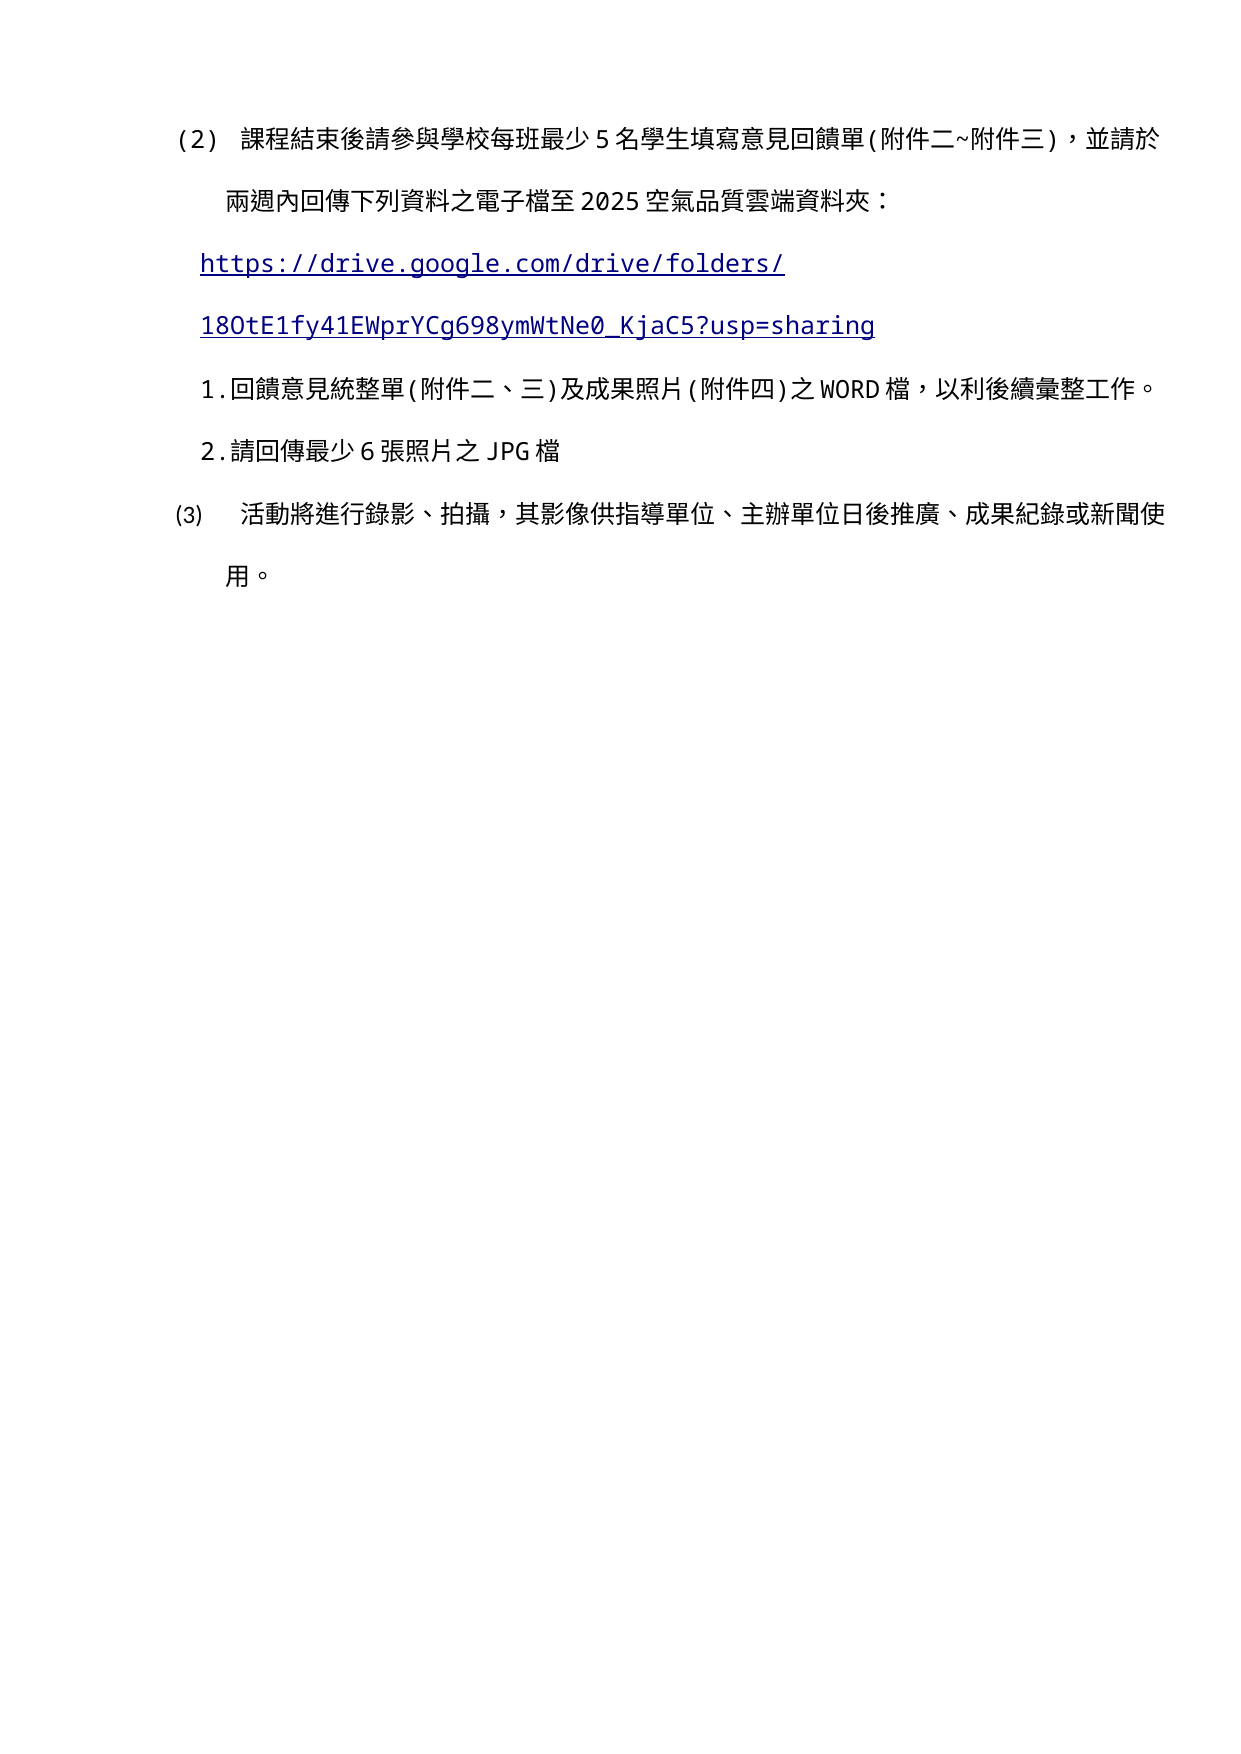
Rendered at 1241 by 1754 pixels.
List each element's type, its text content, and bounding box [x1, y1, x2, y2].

text https://drive.google.com/drive/folders/18OtE1fy41EWprYCg698ymWtNe0_KjaC5?usp=sharing [200, 221, 1165, 346]
list 課程結束後請參與學校每班最少5名學生填寫意見回饋單(附件二~附件三)，並請於兩週內回傳下列資料之電子檔至2025空氣品質雲端資料夾： [175, 96, 1165, 221]
list 活動將進行錄影、拍攝，其影像供指導單位、主辦單位日後推廣、成果紀錄或新聞使用。 [175, 471, 1165, 596]
text 2.請回傳最少6張照片之JPG檔 [200, 408, 1165, 471]
text 1.回饋意見統整單(附件二、三)及成果照片(附件四)之WORD檔，以利後續彙整工作。 [200, 346, 1165, 408]
